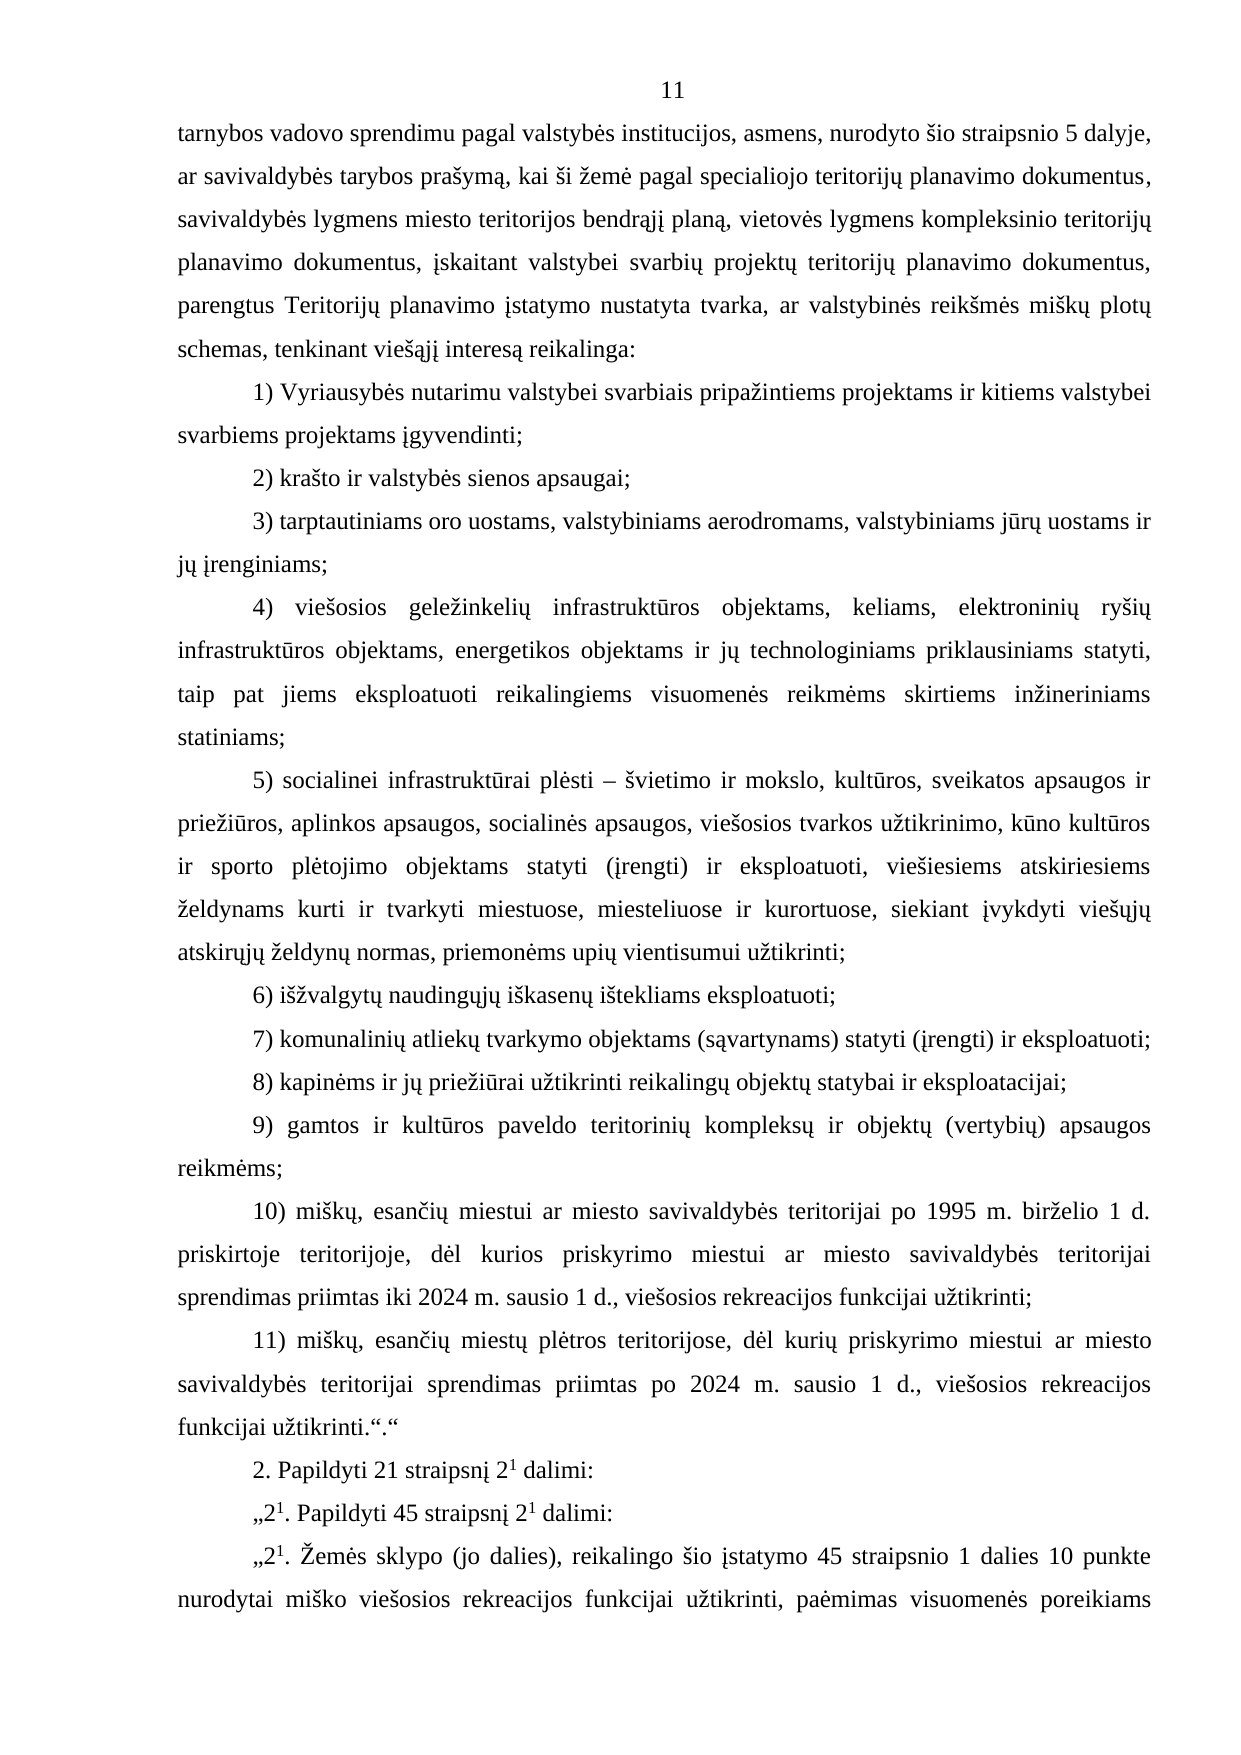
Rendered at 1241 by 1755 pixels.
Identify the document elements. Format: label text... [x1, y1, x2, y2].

text 2. Papildyti 21 straipsnį 21 dalimi: [177, 1455, 1152, 1484]
text 9) gamtos ir kultūros paveldo teritorinių kompleksų ir objektų (vertybių) apsaugos reikmėms; [177, 1110, 1152, 1182]
text 6) išžvalgytų naudingųjų iškasenų ištekliams eksploatuoti; [177, 981, 1152, 1009]
text 7) komunalinių atliekų tvarkymo objektams (sąvartynams) statyti (įrengti) ir eksploatuoti; [177, 1024, 1152, 1052]
text 8) kapinėms ir jų priežiūrai užtikrinti reikalingų objektų statybai ir eksploatacijai; [177, 1067, 1152, 1096]
text 11) miškų, esančių miestų plėtros teritorijose, dėl kurių priskyrimo miestui ar miesto savivaldybės teritorijai sprendimas priimtas po 2024 m. sausio 1 d., viešosios rekreacijos funkcijai užtikrinti.“.“ [177, 1326, 1152, 1441]
text 3) tarptautiniams oro uostams, valstybiniams aerodromams, valstybiniams jūrų uostams ir jų įrenginiams; [177, 506, 1152, 578]
text 5) socialinei infrastruktūrai plėsti – švietimo ir mokslo, kultūros, sveikatos apsaugos ir priežiūros, aplinkos apsaugos, socialinės apsaugos, viešosios tvarkos užtikrinimo, kūno kultūros ir sporto plėtojimo objektams statyti (įrengti) ir eksploatuoti, viešiesiems atskiriesiems želdynams kurti ir tvarkyti miestuose, miesteliuose ir kurortuose, siekiant įvykdyti viešųjų atskirųjų želdynų normas, priemonėms upių vientisumui užtikrinti; [177, 765, 1152, 966]
text 4) viešosios geležinkelių infrastruktūros objektams, keliams, elektroninių ryšių infrastruktūros objektams, energetikos objektams ir jų technologiniams priklausiniams statyti, taip pat jiems eksploatuoti reikalingiems visuomenės reikmėms skirtiems inžineriniams statiniams; [177, 592, 1152, 751]
text „21. Papildyti 45 straipsnį 21 dalimi: [177, 1498, 1152, 1527]
text „21. Žemės sklypo (jo dalies), reikalingo šio įstatymo 45 straipsnio 1 dalies 10 punkte nurodytai miško viešosios rekreacijos funkcijai užtikrinti, paėmimas visuomenės poreikiams [177, 1541, 1152, 1613]
text 1) Vyriausybės nutarimu valstybei svarbiais pripažintiems projektams ir kitiems valstybei svarbiems projektams įgyvendinti; [177, 377, 1152, 449]
text 10) miškų, esančių miestui ar miesto savivaldybės teritorijai po 1995 m. birželio 1 d. priskirtoje teritorijoje, dėl kurios priskyrimo miestui ar miesto savivaldybės teritorijai sprendimas priimtas iki 2024 m. sausio 1 d., viešosios rekreacijos funkcijai užtikrinti; [177, 1196, 1152, 1311]
text 2) krašto ir valstybės sienos apsaugai; [177, 463, 1152, 492]
text tarnybos vadovo sprendimu pagal valstybės institucijos, asmens, nurodyto šio straipsnio 5 dalyje, ar savivaldybės tarybos prašymą, kai ši žemė pagal specialiojo teritorijų planavimo dokumentus, savivaldybės lygmens miesto teritorijos bendrąjį planą, vietovės lygmens kompleksinio teritorijų planavimo dokumentus, įskaitant valstybei svarbių projektų teritorijų planavimo dokumentus, parengtus Teritorijų planavimo įstatymo nustatyta tvarka, ar valstybinės reikšmės miškų plotų schemas, tenkinant viešąjį interesą reikalinga: [177, 118, 1152, 362]
